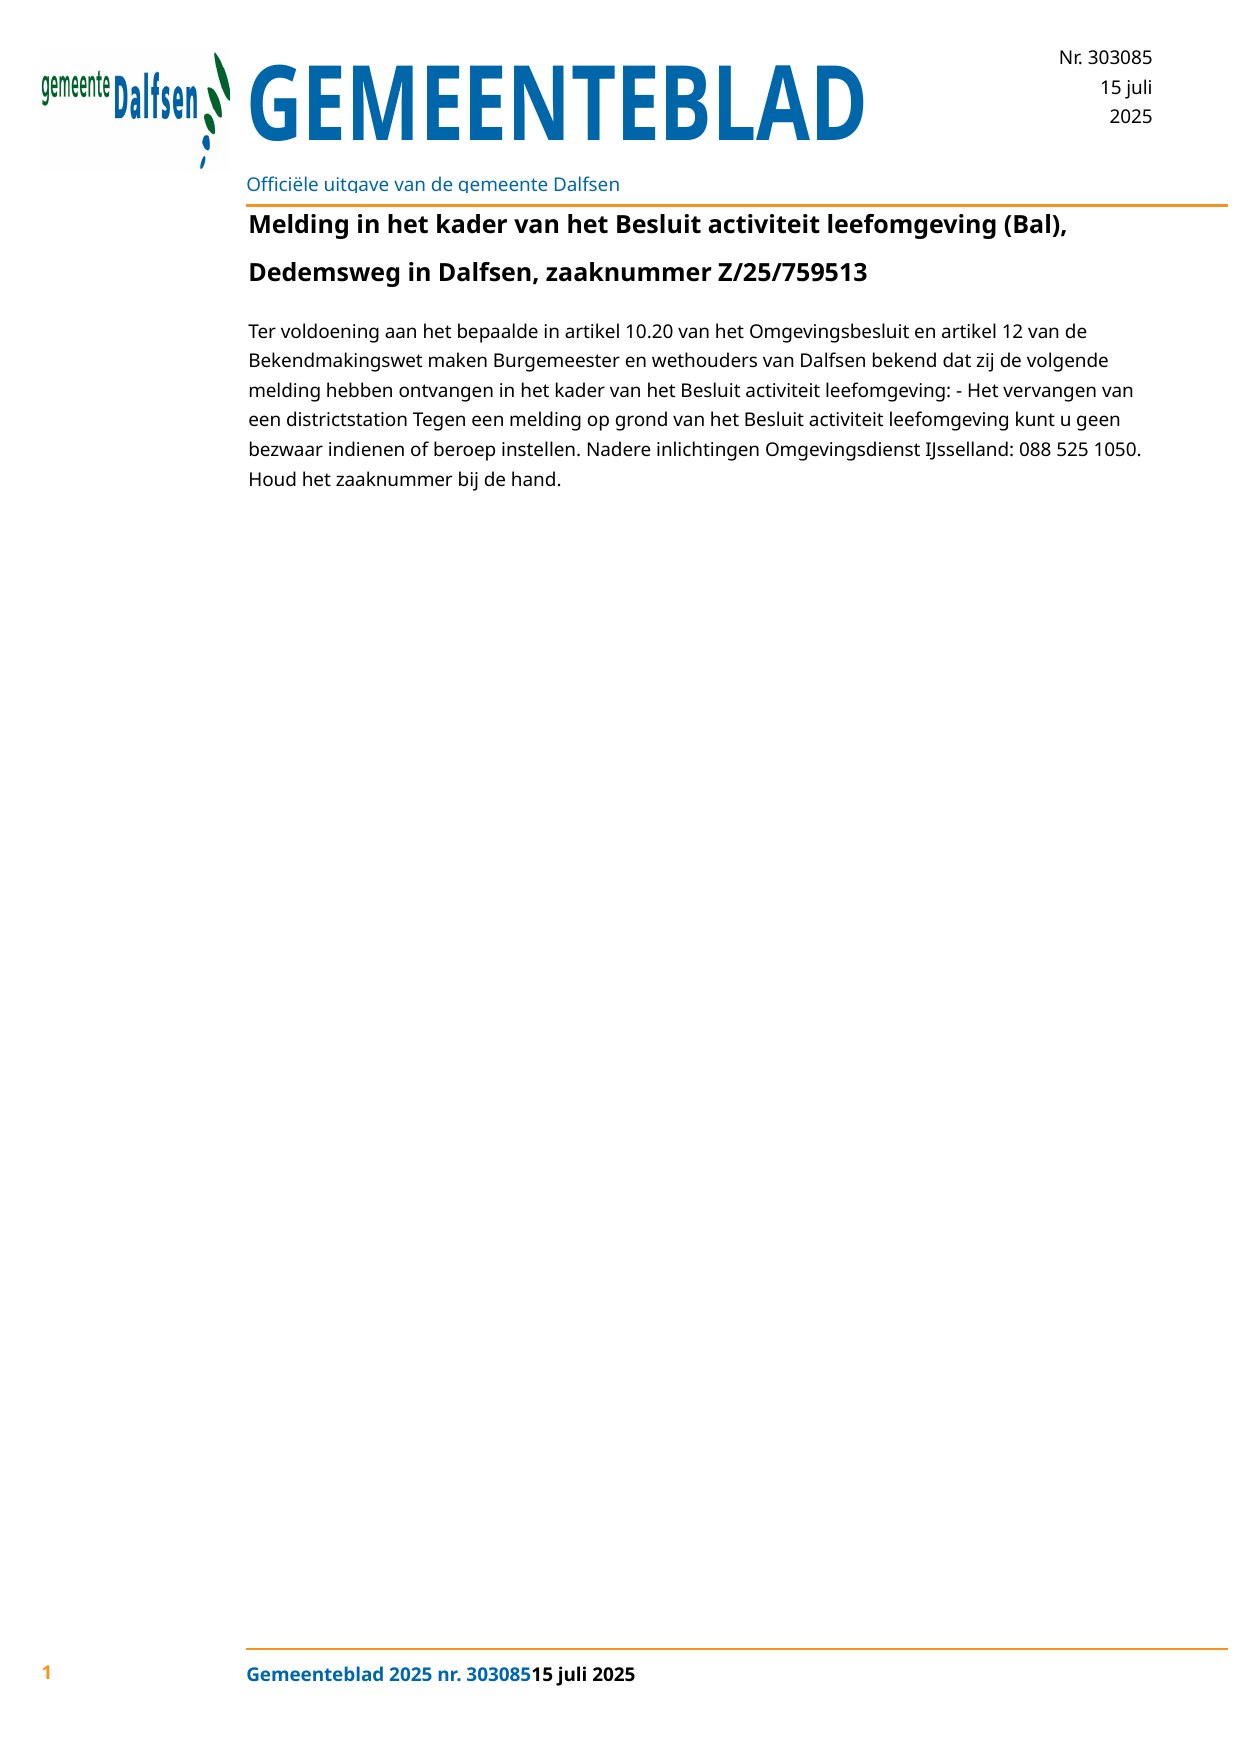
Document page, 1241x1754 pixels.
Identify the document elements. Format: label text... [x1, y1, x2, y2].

text Melding in het kader van het Besluit activiteit leefomgeving (Bal), Dedemsweg in Dalfsen, zaaknummer Z/25/759513 [248, 207, 1152, 288]
text Ter voldoening aan het bepaalde in artikel 10.20 van het Omgevingsbesluit en artikel 12 van de Bekendmakingswet maken Burgemeester en wethouders van Dalfsen bekend dat zij de volgende melding hebben ontvangen in het kader van het Besluit activiteit leefomgeving: - Het vervangen van een districtstation Tegen een melding op grond van het Besluit activiteit leefomgeving kunt u geen bezwaar indienen of beroep instellen. Nadere inlichtingen Omgevingsdienst IJsselland: 088 525 1050. Houd het zaaknummer bij de hand. [248, 318, 1152, 492]
picture [41, 47, 231, 172]
